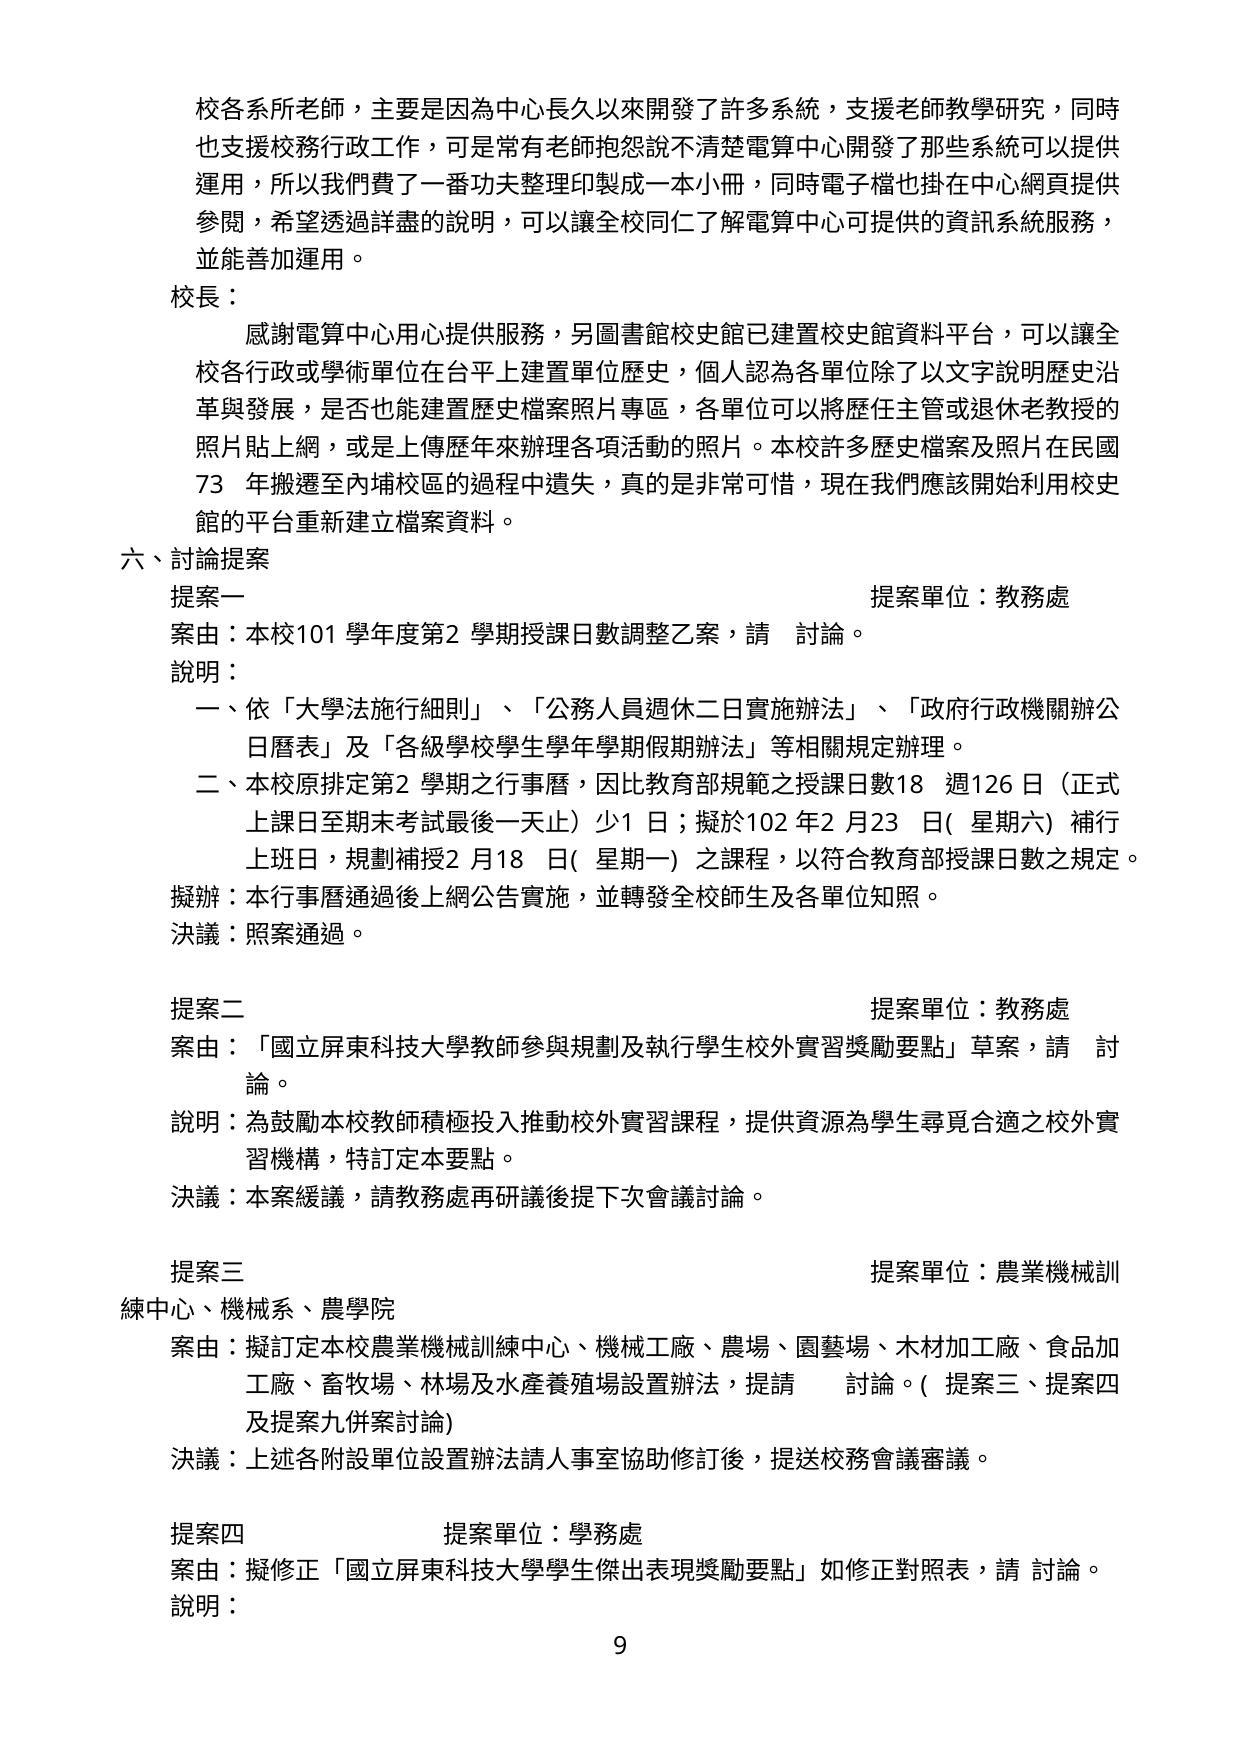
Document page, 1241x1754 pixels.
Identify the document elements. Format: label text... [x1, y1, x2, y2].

text 說明：為鼓勵本校教師積極投入推動校外實習課程，提供資源為學生尋覓合適之校外實習機構，特訂定本要點。 [164, 1102, 1120, 1177]
text 說明： [170, 1587, 1120, 1623]
text 六、討論提案 [120, 539, 1120, 577]
text 二、本校原排定第2學期之行事曆，因比教育部規範之授課日數18週126日（正式上課日至期末考試最後一天止）少1日；擬於102年2月23日(星期六)補行上班日，規劃補授2月18日(星期一)之課程，以符合教育部授課日數之規定。 [194, 764, 1120, 877]
text 案由：「國立屏東科技大學教師參與規劃及執行學生校外實習獎勵要點」草案，請 討論。 [164, 1027, 1120, 1102]
text 案由：擬修正「國立屏東科技大學學生傑出表現獎勵要點」如修正對照表，請 討論。 [170, 1551, 1120, 1587]
text 提案一 提案單位：教務處 [164, 577, 1120, 614]
text 案由：擬訂定本校農業機械訓練中心、機械工廠、農場、園藝場、木材加工廠、食品加工廠、畜牧場、林場及水產養殖場設置辦法，提請 討論。(提案三、提案四及提案九併案討論) [170, 1327, 1120, 1439]
text 擬辦：本行事曆通過後上網公告實施，並轉發全校師生及各單位知照。 [164, 877, 1120, 914]
text 提案四 提案單位：學務處 [170, 1514, 1120, 1551]
text 決議：本案緩議，請教務處再研議後提下次會議討論。 [164, 1177, 1120, 1214]
text 校各系所老師，主要是因為中心長久以來開發了許多系統，支援老師教學研究，同時也支援校務行政工作，可是常有老師抱怨說不清楚電算中心開發了那些系統可以提供運用，所以我們費了一番功夫整理印製成一本小冊，同時電子檔也掛在中心網頁提供參閱，希望透過詳盡的說明，可以讓全校同仁了解電算中心可提供的資訊系統服務，並能善加運用。 [195, 89, 1120, 277]
text 提案三 提案單位：農業機械訓練中心、機械系、農學院 [120, 1252, 1120, 1327]
text 說明： [164, 652, 1120, 689]
text 提案二 提案單位：教務處 [164, 989, 1120, 1027]
text 感謝電算中心用心提供服務，另圖書館校史館已建置校史館資料平台，可以讓全校各行政或學術單位在台平上建置單位歷史，個人認為各單位除了以文字說明歷史沿革與發展，是否也能建置歷史檔案照片專區，各單位可以將歷任主管或退休老教授的照片貼上網，或是上傳歷年來辦理各項活動的照片。本校許多歷史檔案及照片在民國73年搬遷至內埔校區的過程中遺失，真的是非常可惜，現在我們應該開始利用校史館的平台重新建立檔案資料。 [195, 314, 1120, 539]
text 決議：上述各附設單位設置辦法請人事室協助修訂後，提送校務會議審議。 [120, 1439, 1120, 1477]
text 決議：照案通過。 [164, 914, 1120, 952]
text 一、依「大學法施行細則」、「公務人員週休二日實施辦法」、「政府行政機關辦公日曆表」及「各級學校學生學年學期假期辦法」等相關規定辦理。 [194, 689, 1120, 764]
text 案由：本校101學年度第2學期授課日數調整乙案，請 討論。 [164, 614, 1120, 652]
text 校長： [120, 277, 1120, 314]
